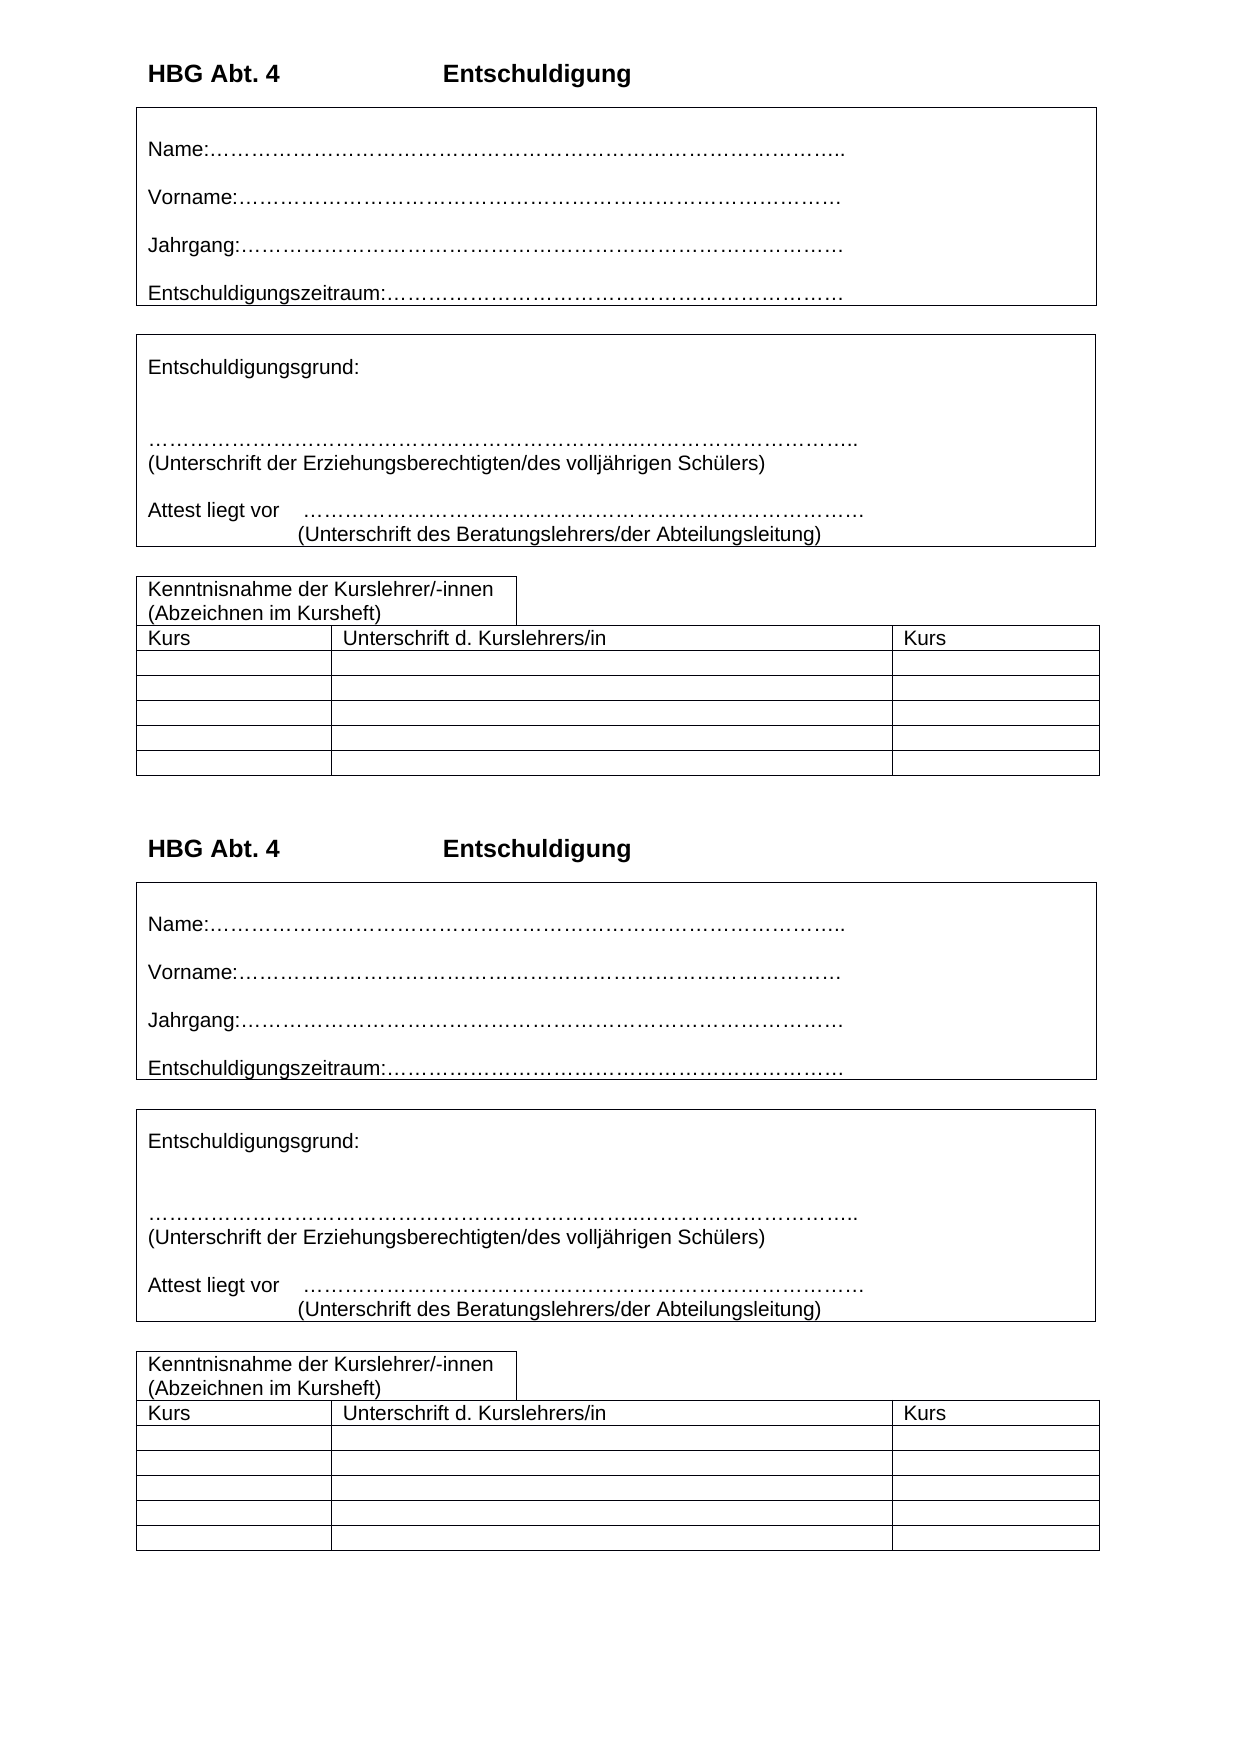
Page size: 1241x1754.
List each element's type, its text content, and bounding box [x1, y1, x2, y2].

table_cell Unterschrift d. Kurslehrers/in [332, 626, 892, 650]
table_cell [137, 751, 331, 775]
table_cell [137, 676, 331, 700]
table_cell [332, 751, 892, 775]
table_cell [137, 651, 331, 675]
table_header Entschuldigungsgrund: ……………………………………………………………..………………………….. (Unterschrift der Erziehungsberechtigten/des volljährigen Schülers) Attest liegt vor ……………………………………………………………………… (Unterschrift des Beratungslehrers/der Abteilungsleitung) [137, 1110, 1095, 1321]
text HBG Abt. 4 Entschuldigung [148, 834, 1092, 863]
table_cell [332, 726, 892, 750]
table_cell [137, 726, 331, 750]
table_header Kenntnisnahme der Kurslehrer/-innen (Abzeichnen im Kursheft) [137, 577, 516, 625]
table_cell [893, 1476, 1099, 1500]
table_cell [332, 1426, 892, 1450]
table_cell [893, 676, 1099, 700]
table_cell [137, 1501, 331, 1525]
table_cell [332, 1501, 892, 1525]
table_cell [137, 1526, 331, 1550]
table_cell Kurs [137, 1401, 331, 1425]
table_header Name:……………………………………………………………………………….. Vorname:…………………………………………………………………………… Jahrgang:…………………………………………………………………………… Entschuldigungszeitraum:………………………………………………………… [137, 883, 1096, 1079]
table_header Entschuldigungsgrund: ……………………………………………………………..………………………….. (Unterschrift der Erziehungsberechtigten/des volljährigen Schülers) Attest liegt vor ……………………………………………………………………… (Unterschrift des Beratungslehrers/der Abteilungsleitung) [137, 335, 1095, 546]
table_cell [332, 1526, 892, 1550]
table_header Name:……………………………………………………………………………….. Vorname:…………………………………………………………………………… Jahrgang:…………………………………………………………………………… Entschuldigungszeitraum:………………………………………………………… [137, 108, 1096, 304]
table_cell [332, 701, 892, 725]
table_cell Kurs [893, 1401, 1099, 1425]
table_cell [893, 726, 1099, 750]
table_cell [893, 651, 1099, 675]
table_cell [137, 1476, 331, 1500]
table_cell [893, 1526, 1099, 1550]
table_cell [332, 1451, 892, 1475]
table_cell [893, 1501, 1099, 1525]
table_header Kenntnisnahme der Kurslehrer/-innen (Abzeichnen im Kursheft) [137, 1352, 516, 1400]
table_cell [137, 1451, 331, 1475]
table_cell [137, 1426, 331, 1450]
table_cell [332, 1476, 892, 1500]
table_cell [893, 1451, 1099, 1475]
table_cell [332, 676, 892, 700]
table_cell [893, 701, 1099, 725]
table_cell [893, 1426, 1099, 1450]
text HBG Abt. 4 Entschuldigung [148, 59, 1092, 88]
table_cell Kurs [893, 626, 1099, 650]
table_cell [893, 751, 1099, 775]
table_cell [137, 701, 331, 725]
table_cell Kurs [137, 626, 331, 650]
table_cell Unterschrift d. Kurslehrers/in [332, 1401, 892, 1425]
table_cell [332, 651, 892, 675]
